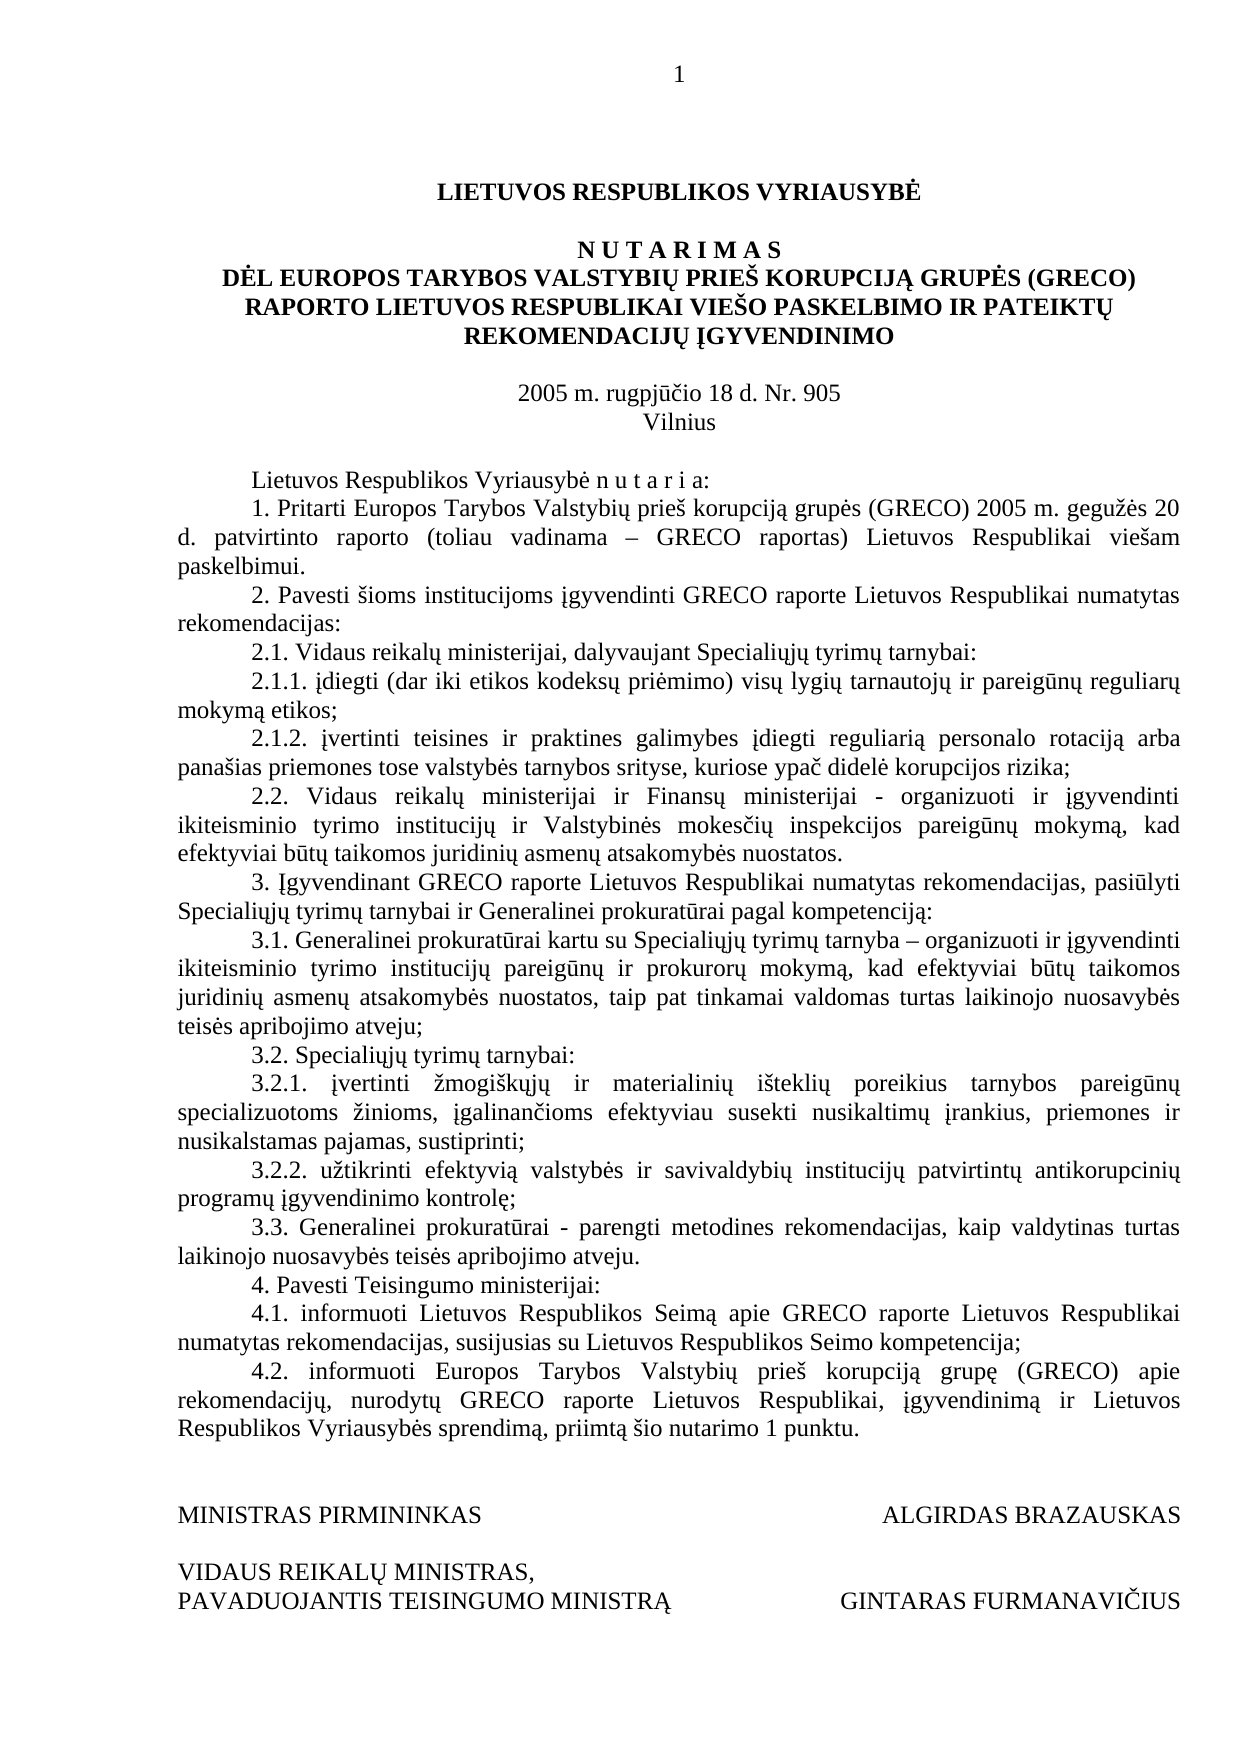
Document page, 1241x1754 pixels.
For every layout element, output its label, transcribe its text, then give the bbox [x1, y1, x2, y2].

text 3. Įgyvendinant GRECO raporte Lietuvos Respublikai numatytas rekomendacijas, pasiūlyti Specialiųjų tyrimų tarnybai ir Generalinei prokuratūrai pagal kompetenciją: [177, 867, 1181, 925]
text Vilnius [177, 407, 1181, 436]
text 4. Pavesti Teisingumo ministerijai: [177, 1270, 1181, 1298]
text 2.1.2. įvertinti teisines ir praktines galimybes įdiegti reguliarią personalo rotaciją arba panašias priemones tose valstybės tarnybos srityse, kuriose ypač didelė korupcijos rizika; [177, 723, 1181, 781]
text N U T A R I M A S [177, 235, 1181, 263]
text 2.1. Vidaus reikalų ministerijai, dalyvaujant Specialiųjų tyrimų tarnybai: [177, 637, 1181, 666]
text Lietuvos Respublikos Vyriausybė nutaria: [177, 465, 1181, 493]
text 3.1. Generalinei prokuratūrai kartu su Specialiųjų tyrimų tarnyba – organizuoti ir įgyvendinti ikiteisminio tyrimo institucijų pareigūnų ir prokurorų mokymą, kad efektyviai būtų taikomos juridinių asmenų atsakomybės nuostatos, taip pat tinkamai valdomas turtas laikinojo nuosavybės teisės apribojimo atveju; [177, 925, 1181, 1040]
text LIETUVOS RESPUBLIKOS VYRIAUSYBĖ [177, 177, 1181, 206]
text MINISTRAS PIRMININKAS ALGIRDAS BRAZAUSKAS [177, 1500, 1181, 1528]
text VIDAUS REIKALŲ MINISTRAS, [177, 1557, 1181, 1586]
text 3.3. Generalinei prokuratūrai - parengti metodines rekomendacijas, kaip valdytinas turtas laikinojo nuosavybės teisės apribojimo atveju. [177, 1212, 1181, 1270]
text 1. Pritarti Europos Tarybos Valstybių prieš korupciją grupės (GRECO) 2005 m. gegužės 20 d. patvirtinto raporto (toliau vadinama – GRECO raportas) Lietuvos Respublikai viešam paskelbimui. [177, 493, 1181, 580]
text 2005 m. rugpjūčio 18 d. Nr. 905 [177, 378, 1181, 407]
text 4.1. informuoti Lietuvos Respublikos Seimą apie GRECO raporte Lietuvos Respublikai numatytas rekomendacijas, susijusias su Lietuvos Respublikos Seimo kompetencija; [177, 1298, 1181, 1356]
text 2.1.1. įdiegti (dar iki etikos kodeksų priėmimo) visų lygių tarnautojų ir pareigūnų reguliarų mokymą etikos; [177, 666, 1181, 723]
text 4.2. informuoti Europos Tarybos Valstybių prieš korupciją grupę (GRECO) apie rekomendacijų, nurodytų GRECO raporte Lietuvos Respublikai, įgyvendinimą ir Lietuvos Respublikos Vyriausybės sprendimą, priimtą šio nutarimo 1 punktu. [177, 1356, 1181, 1442]
text 2. Pavesti šioms institucijoms įgyvendinti GRECO raporte Lietuvos Respublikai numatytas rekomendacijas: [177, 580, 1181, 637]
text PAVADUOJANTIS TEISINGUMO MINISTRĄ GINTARAS FURMANAVIČIUS [177, 1586, 1181, 1615]
text DĖL EUROPOS TARYBOS VALSTYBIŲ PRIEŠ KORUPCIJĄ GRUPĖS (GRECO) RAPORTO LIETUVOS RESPUBLIKAI VIEŠO PASKELBIMO IR PATEIKTŲ REKOMENDACIJŲ ĮGYVENDINIMO [177, 263, 1181, 350]
text 3.2.2. užtikrinti efektyvią valstybės ir savivaldybių institucijų patvirtintų antikorupcinių programų įgyvendinimo kontrolę; [177, 1155, 1181, 1212]
text 2.2. Vidaus reikalų ministerijai ir Finansų ministerijai - organizuoti ir įgyvendinti ikiteisminio tyrimo institucijų ir Valstybinės mokesčių inspekcijos pareigūnų mokymą, kad efektyviai būtų taikomos juridinių asmenų atsakomybės nuostatos. [177, 781, 1181, 867]
text 3.2.1. įvertinti žmogiškųjų ir materialinių išteklių poreikius tarnybos pareigūnų specializuotoms žinioms, įgalinančioms efektyviau susekti nusikaltimų įrankius, priemones ir nusikalstamas pajamas, sustiprinti; [177, 1068, 1181, 1155]
text 3.2. Specialiųjų tyrimų tarnybai: [177, 1040, 1181, 1068]
